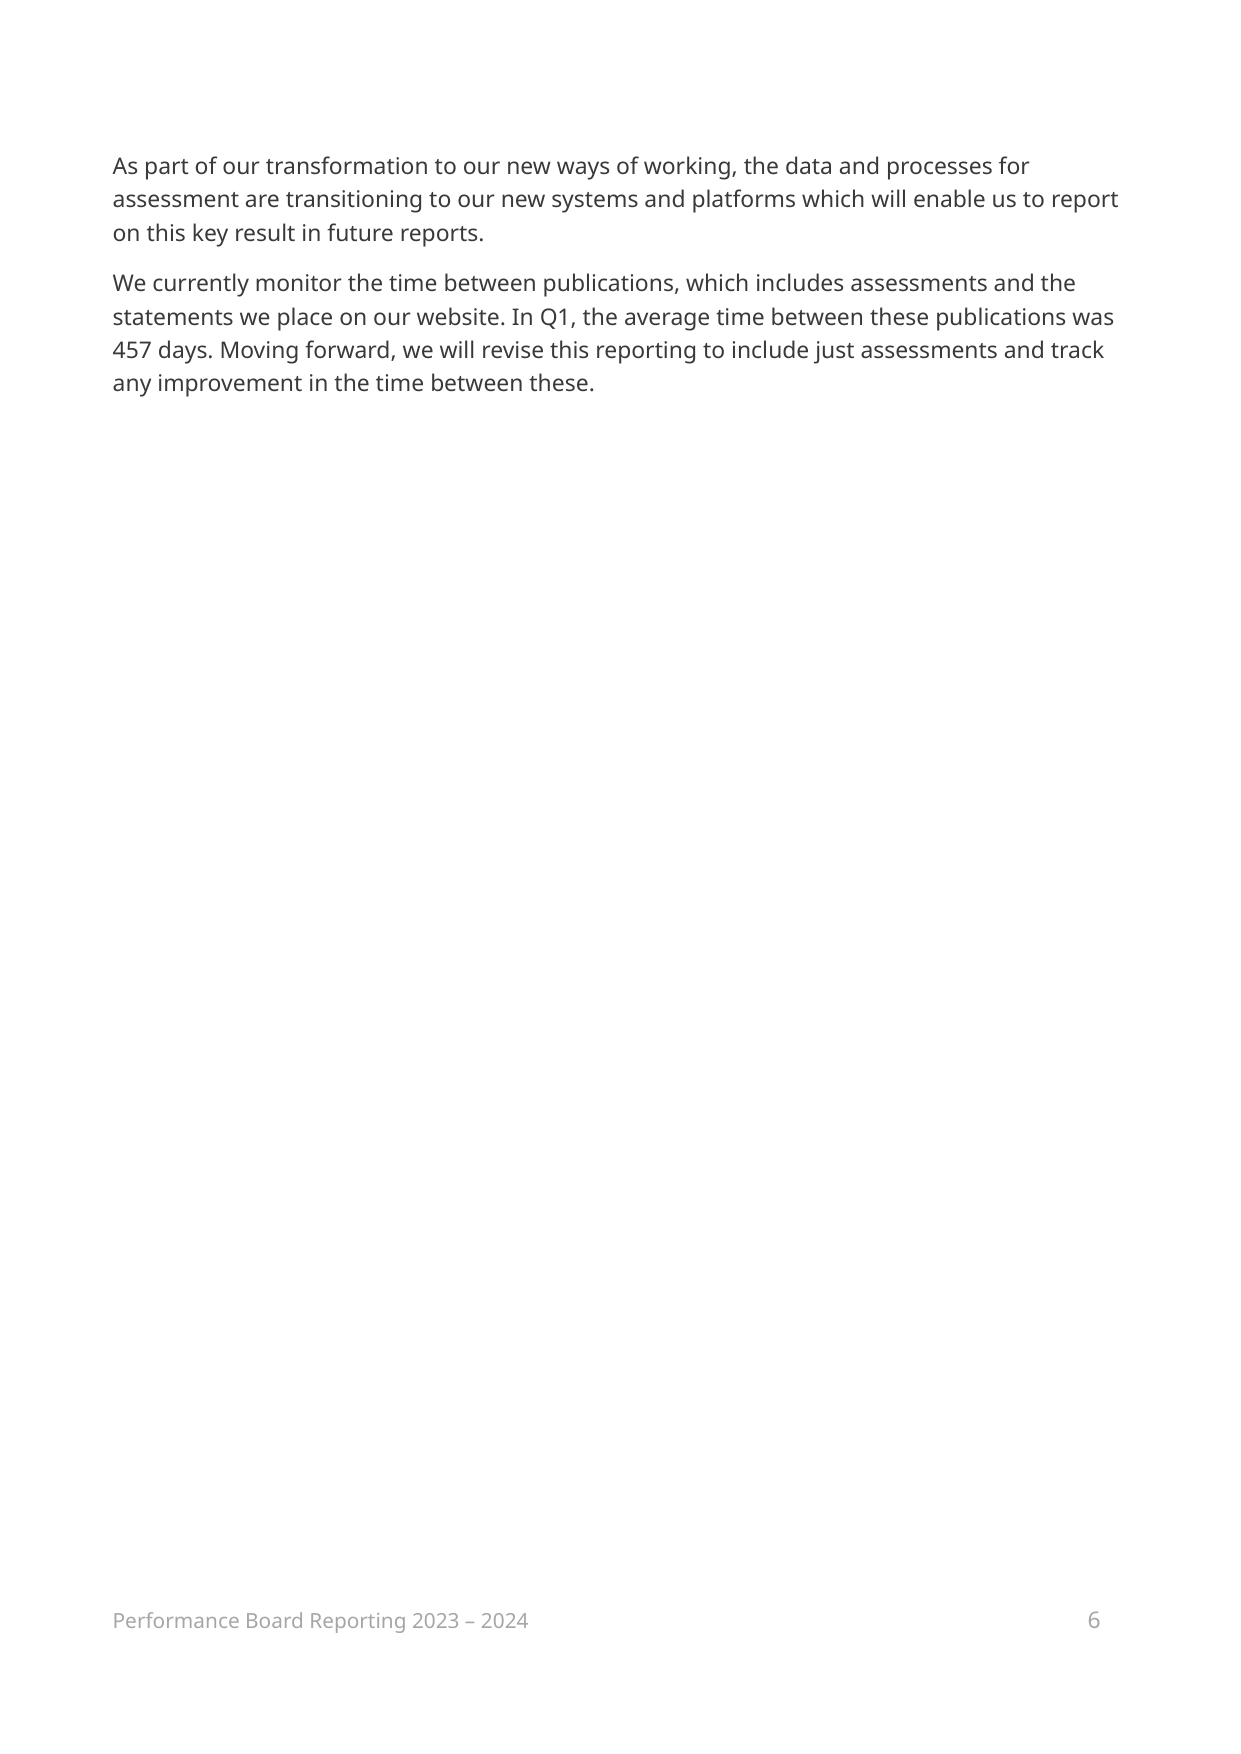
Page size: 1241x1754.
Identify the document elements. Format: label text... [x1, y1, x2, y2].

text As part of our transformation to our new ways of working, the data and processes for assessment are transitioning to our new systems and platforms which will enable us to report on this key result in future reports. [112, 150, 1128, 248]
text We currently monitor the time between publications, which includes assessments and the statements we place on our website. In Q1, the average time between these publications was 457 days. Moving forward, we will revise this reporting to include just assessments and track any improvement in the time between these. [112, 267, 1128, 398]
